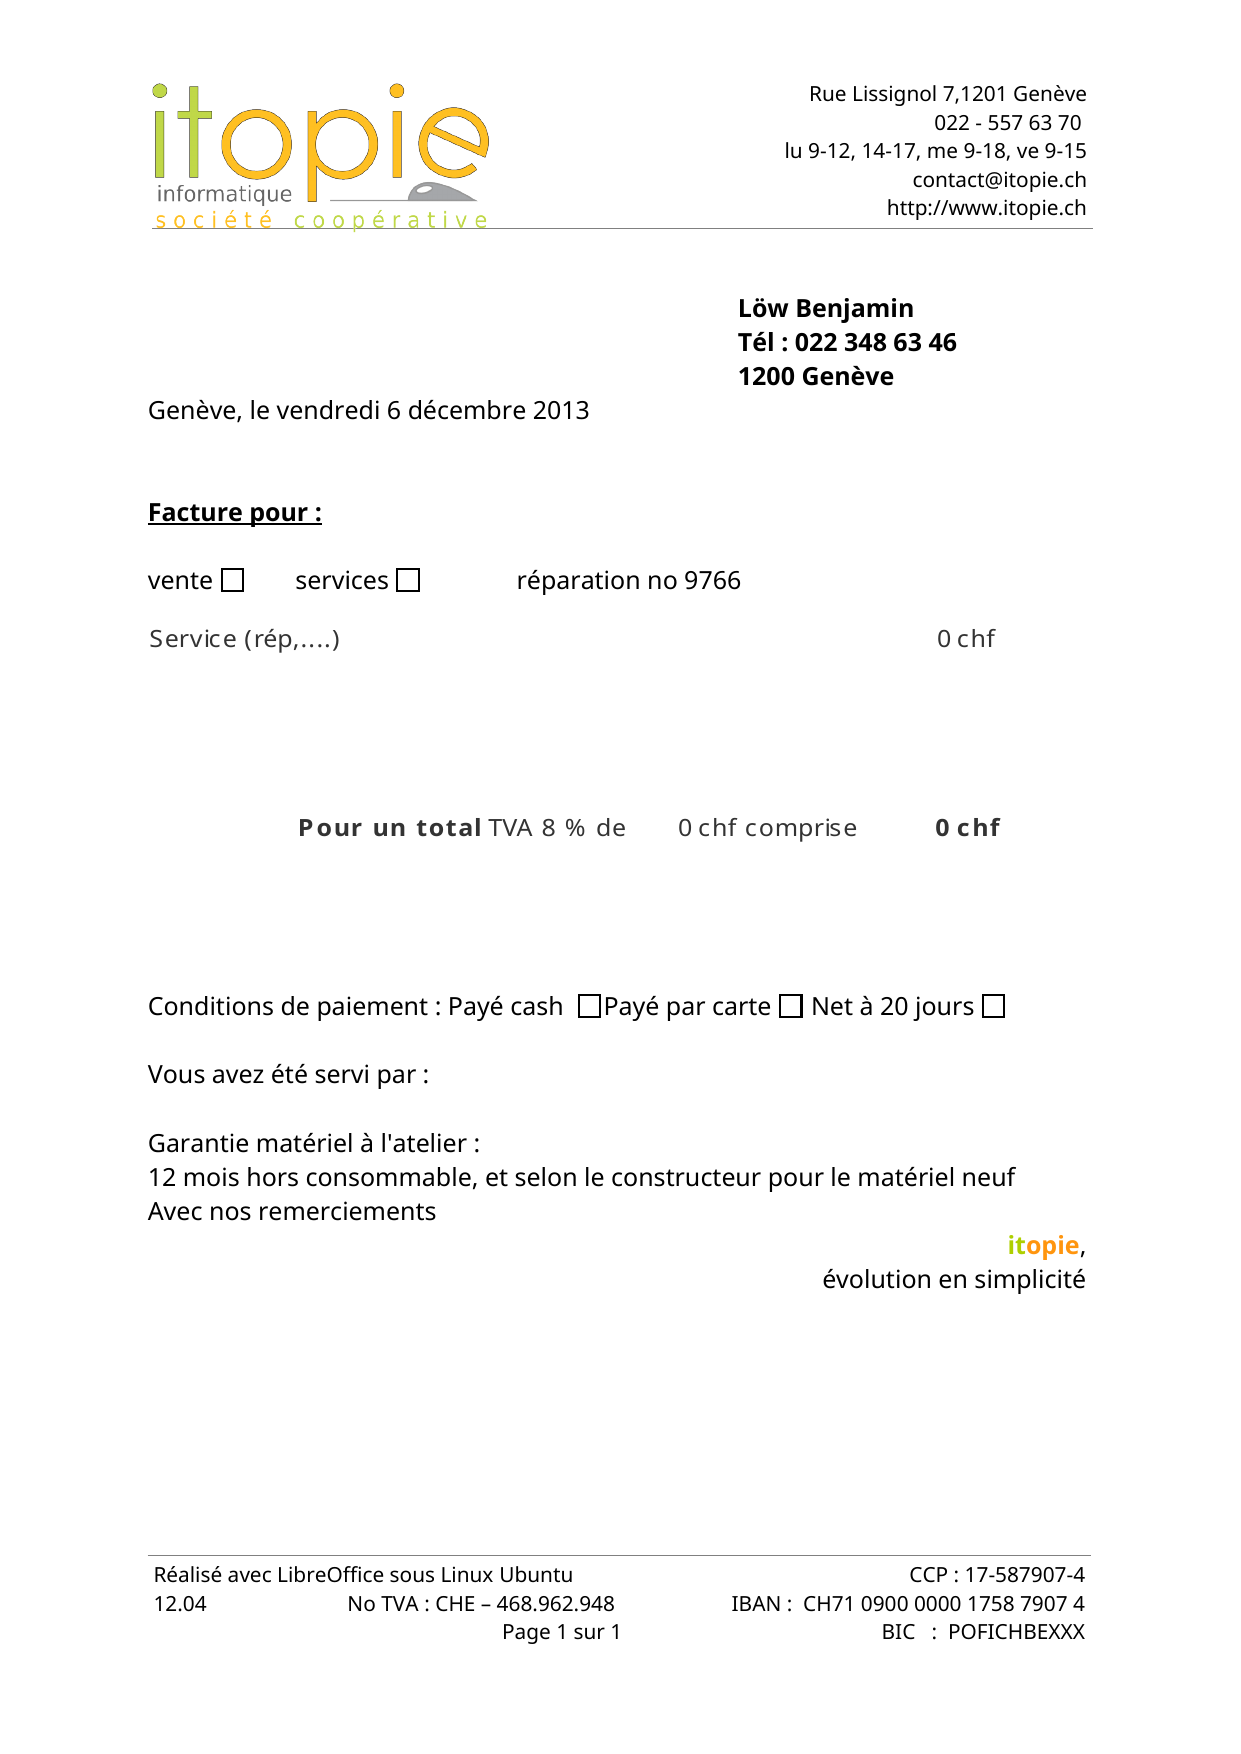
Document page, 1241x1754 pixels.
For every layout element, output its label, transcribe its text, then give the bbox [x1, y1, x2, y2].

picture [138, 72, 500, 244]
text Löw Benjamin [148, 290, 1093, 324]
text Garantie matériel à l'atelier : [148, 1125, 1093, 1159]
text évolution en simplicité [148, 1262, 1093, 1296]
text itopie, [148, 1227, 1093, 1262]
text Conditions de paiement : Payé cash Payé par carte Net à 20 jours [148, 989, 1093, 1023]
text Facture pour : [148, 495, 1093, 529]
text 12 mois hors consommable, et selon le constructeur pour le matériel neuf [148, 1159, 1093, 1193]
text Vous avez été servi par : [148, 1057, 1093, 1091]
text Avec nos remerciements [148, 1193, 1093, 1227]
text Genève, le vendredi 6 décembre 2013 [148, 392, 1093, 427]
text vente services réparation no 9766 [148, 563, 1093, 597]
text 1200 Genève [148, 358, 1093, 392]
text Tél : 022 348 63 46 [148, 324, 1093, 358]
